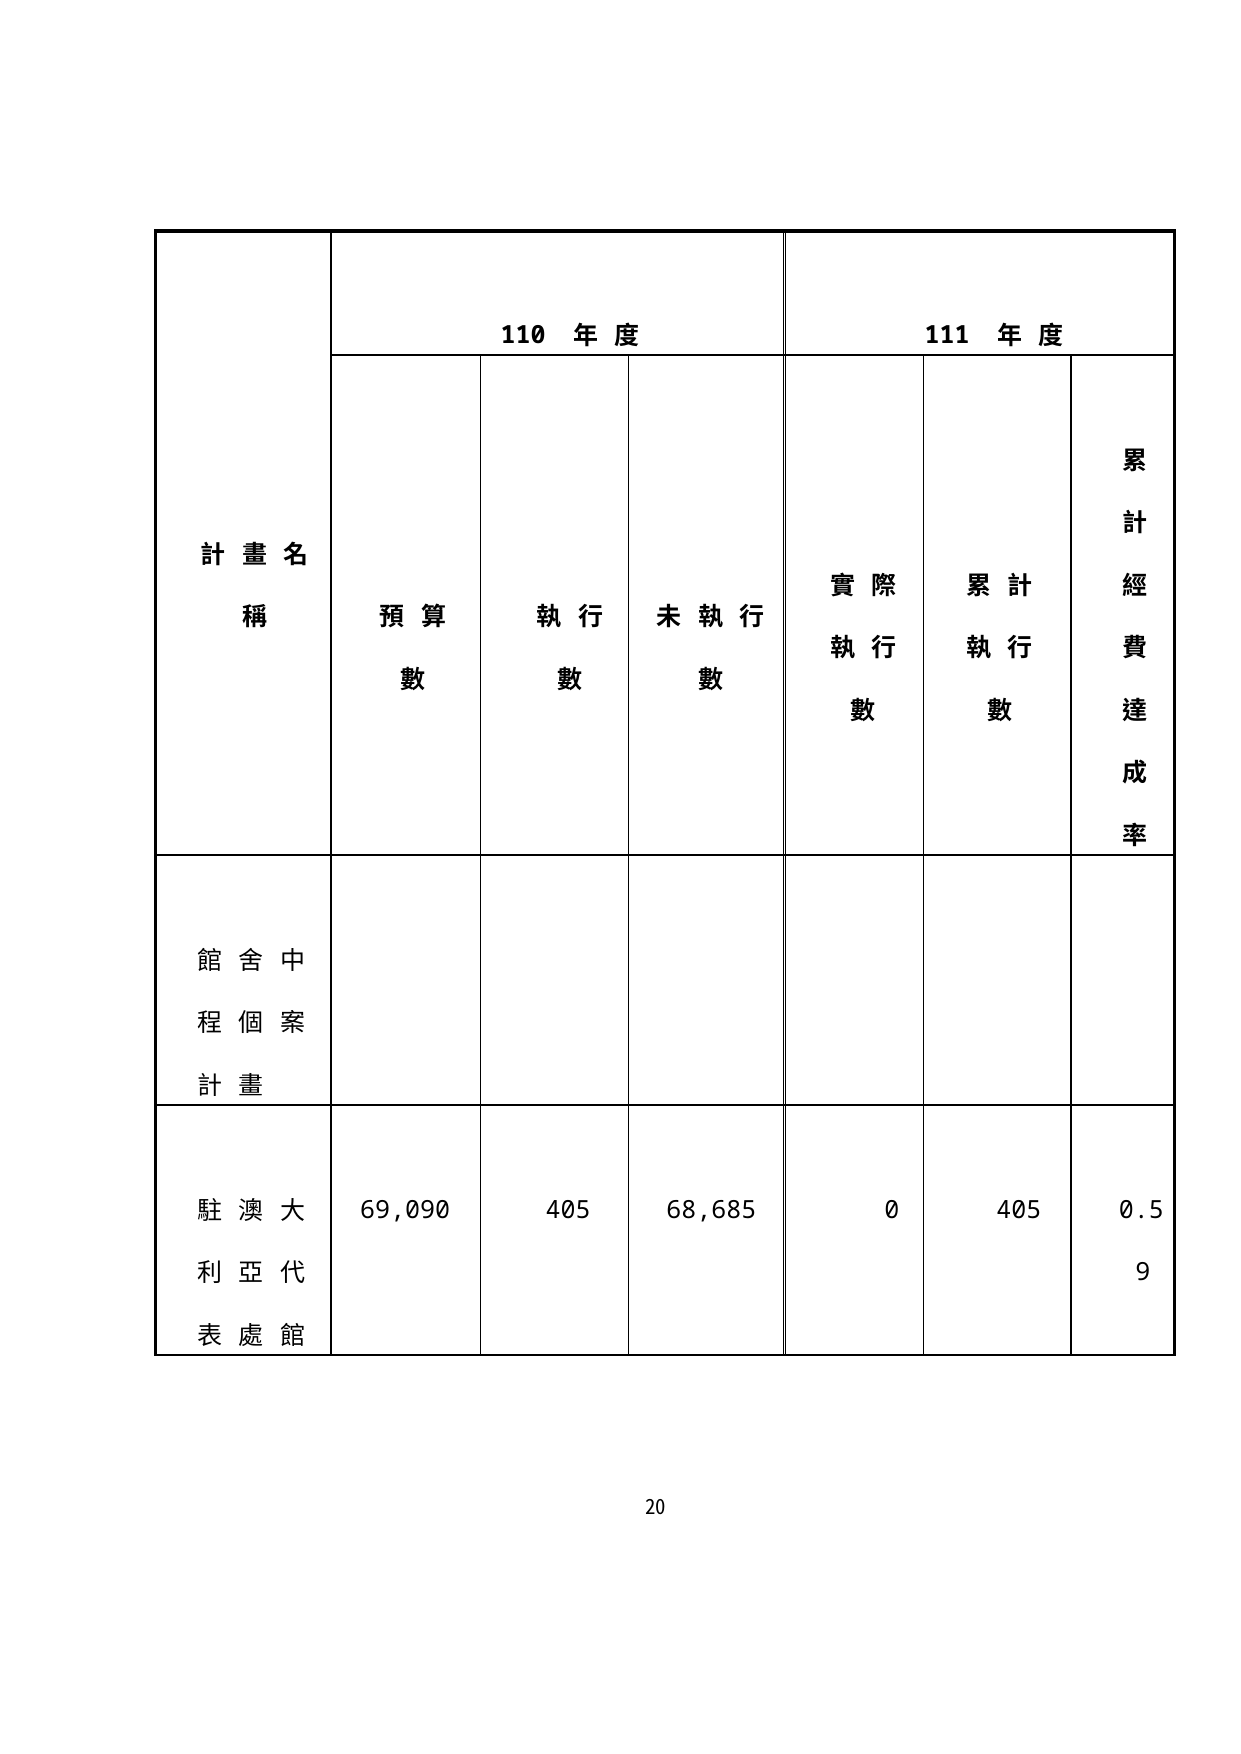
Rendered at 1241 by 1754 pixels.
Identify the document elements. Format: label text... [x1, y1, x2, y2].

table_cell [924, 856, 1070, 1104]
table_header 計畫名稱 [157, 233, 330, 854]
table_header 110年度 [332, 233, 783, 354]
table_cell 實際執行數 [786, 356, 923, 854]
table_cell 未執行數 [629, 356, 783, 854]
table_cell 405 [924, 1106, 1070, 1354]
table_cell [481, 856, 628, 1104]
table_header 111年度 [786, 233, 1173, 354]
table_cell 0.59 [1072, 1106, 1173, 1354]
table_cell 預算數 [332, 356, 480, 854]
table_cell 館舍中程個案計畫 [157, 856, 330, 1104]
table_cell 69,090 [332, 1106, 480, 1354]
table_cell [332, 856, 480, 1104]
table_cell 405 [481, 1106, 628, 1354]
table_cell [629, 856, 783, 1104]
table_cell 駐澳大利亞代表處館 [157, 1106, 330, 1354]
table_cell [1072, 856, 1173, 1104]
table_cell 累計經費達成率 [1072, 356, 1173, 854]
table_cell 68,685 [629, 1106, 783, 1354]
table_cell 累計執行數 [924, 356, 1070, 854]
table_cell 0 [786, 1106, 923, 1354]
table_cell [786, 856, 923, 1104]
table_cell 執行數 [481, 356, 628, 854]
